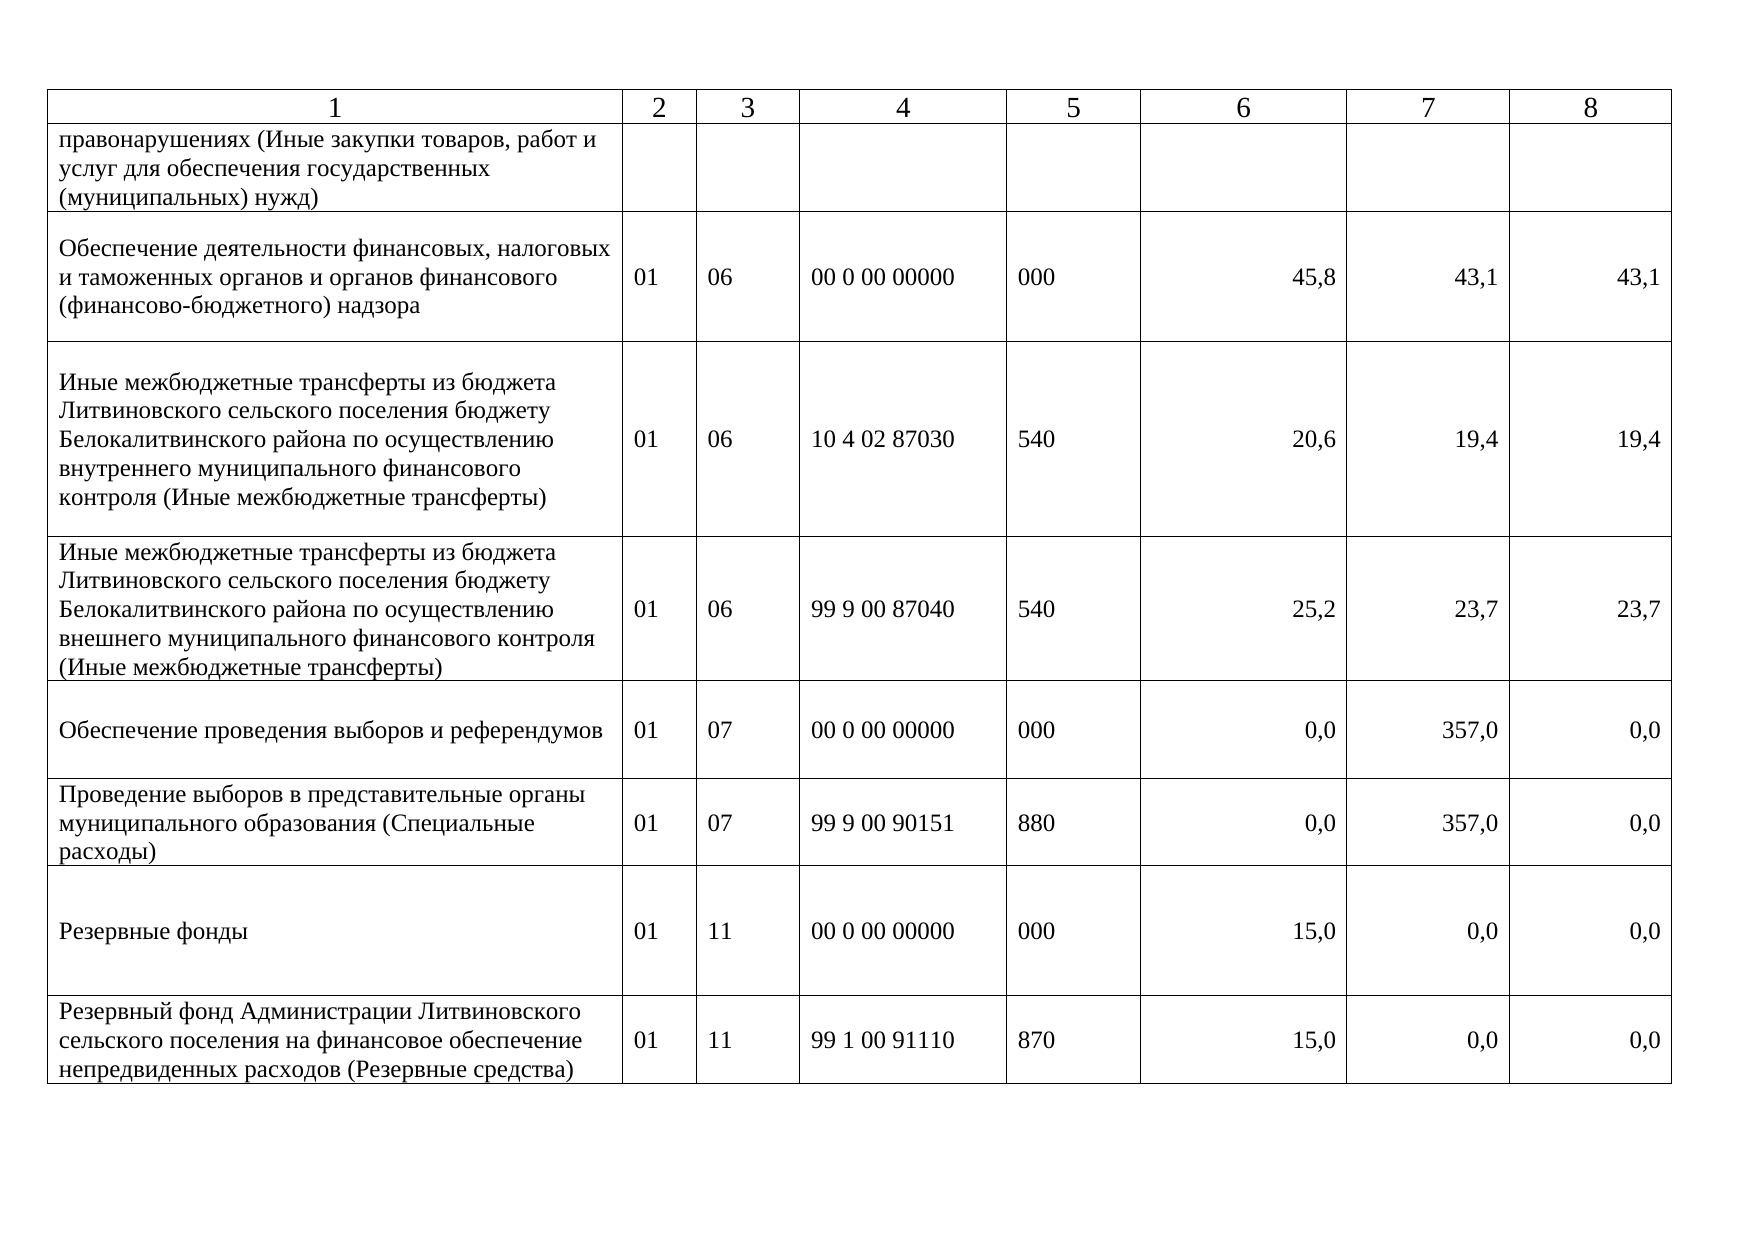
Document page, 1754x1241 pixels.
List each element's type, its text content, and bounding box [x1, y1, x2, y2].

table_header [1672, 89, 1754, 123]
table_cell 000 [1007, 212, 1140, 341]
table_cell 540 [1007, 342, 1140, 536]
table_cell 000 [1007, 681, 1140, 778]
table_cell 01 [623, 866, 696, 995]
table_cell Резервные фонды [48, 866, 622, 995]
table_header 7 [1347, 90, 1509, 123]
table_cell 07 [697, 681, 799, 778]
table_cell [1672, 341, 1754, 536]
table_cell 00 0 00 00000 [800, 212, 1006, 341]
table_cell 00 0 00 00000 [800, 681, 1006, 778]
table_header 8 [1510, 90, 1671, 123]
table_cell [1347, 124, 1509, 211]
table_cell Обеспечение проведения выборов и референдумов [48, 681, 622, 778]
table_cell 0,0 [1347, 996, 1509, 1082]
table_cell 15,0 [1141, 866, 1346, 995]
table_cell Проведение выборов в представительные органы муниципального образования (Специальные расходы) [48, 779, 622, 865]
table_cell 06 [697, 212, 799, 341]
table_cell правонарушениях (Иные закупки товаров, работ и услуг для обеспечения государственных (муниципальных) нужд) [48, 124, 622, 211]
table_cell [697, 124, 799, 211]
table_cell 0,0 [1510, 681, 1671, 778]
table_cell [800, 124, 1006, 211]
table_cell [1672, 536, 1754, 680]
table_cell Иные межбюджетные трансферты из бюджета Литвиновского сельского поселения бюджету Белокалитвинского района по осуществлению внутреннего муниципального финансового контроля (Иные межбюджетные трансферты) [48, 342, 622, 536]
table_cell 23,7 [1347, 537, 1509, 680]
table_cell 25,2 [1141, 537, 1346, 680]
table_cell 01 [623, 212, 696, 341]
table_cell 11 [697, 996, 799, 1082]
table_cell [623, 124, 696, 211]
table_cell 880 [1007, 779, 1140, 865]
table_cell 06 [697, 342, 799, 536]
table_cell Обеспечение деятельности финансовых, налоговых и таможенных органов и органов финансового (финансово-бюджетного) надзора [48, 212, 622, 341]
table_cell 0,0 [1141, 681, 1346, 778]
table_cell 01 [623, 779, 696, 865]
table_cell 43,1 [1347, 212, 1509, 341]
table_header 6 [1141, 90, 1346, 123]
table_cell [1007, 124, 1140, 211]
table_cell 357,0 [1347, 681, 1509, 778]
table_cell 0,0 [1510, 779, 1671, 865]
table_cell 11 [697, 866, 799, 995]
table_cell [1672, 995, 1754, 1082]
table_cell 870 [1007, 996, 1140, 1082]
table_cell [1510, 124, 1671, 211]
table_header 5 [1007, 90, 1140, 123]
table_cell 01 [623, 996, 696, 1082]
table_cell 01 [623, 537, 696, 680]
table_cell 00 0 00 00000 [800, 866, 1006, 995]
table_cell [1672, 865, 1754, 995]
table_cell [1672, 778, 1754, 865]
table_cell 99 9 00 90151 [800, 779, 1006, 865]
table_cell [1141, 124, 1346, 211]
table_header 2 [623, 90, 696, 123]
table_cell 19,4 [1510, 342, 1671, 536]
table_cell 357,0 [1347, 779, 1509, 865]
table_cell 01 [623, 342, 696, 536]
table_cell 19,4 [1347, 342, 1509, 536]
table_cell 0,0 [1510, 996, 1671, 1082]
table_cell 0,0 [1141, 779, 1346, 865]
table_cell Иные межбюджетные трансферты из бюджета Литвиновского сельского поселения бюджету Белокалитвинского района по осуществлению внешнего муниципального финансового контроля (Иные межбюджетные трансферты) [48, 537, 622, 680]
table_cell 99 9 00 87040 [800, 537, 1006, 680]
table_cell 45,8 [1141, 212, 1346, 341]
table_cell 06 [697, 537, 799, 680]
table_header 4 [800, 90, 1006, 123]
table_cell 07 [697, 779, 799, 865]
table_cell 20,6 [1141, 342, 1346, 536]
table_cell [1672, 123, 1754, 211]
table_cell 000 [1007, 866, 1140, 995]
table_cell 43,1 [1510, 212, 1671, 341]
table_cell 15,0 [1141, 996, 1346, 1082]
table_cell 99 1 00 91110 [800, 996, 1006, 1082]
table_cell 0,0 [1510, 866, 1671, 995]
table_cell [1672, 211, 1754, 341]
table_cell 01 [623, 681, 696, 778]
table_cell 0,0 [1347, 866, 1509, 995]
table_header 3 [697, 90, 799, 123]
table_header 1 [48, 90, 622, 123]
table_cell 10 4 02 87030 [800, 342, 1006, 536]
table_cell Резервный фонд Администрации Литвиновского сельского поселения на финансовое обеспечение непредвиденных расходов (Резервные средства) [48, 996, 622, 1082]
table_cell 23,7 [1510, 537, 1671, 680]
table_cell 540 [1007, 537, 1140, 680]
table_cell [1672, 680, 1754, 778]
